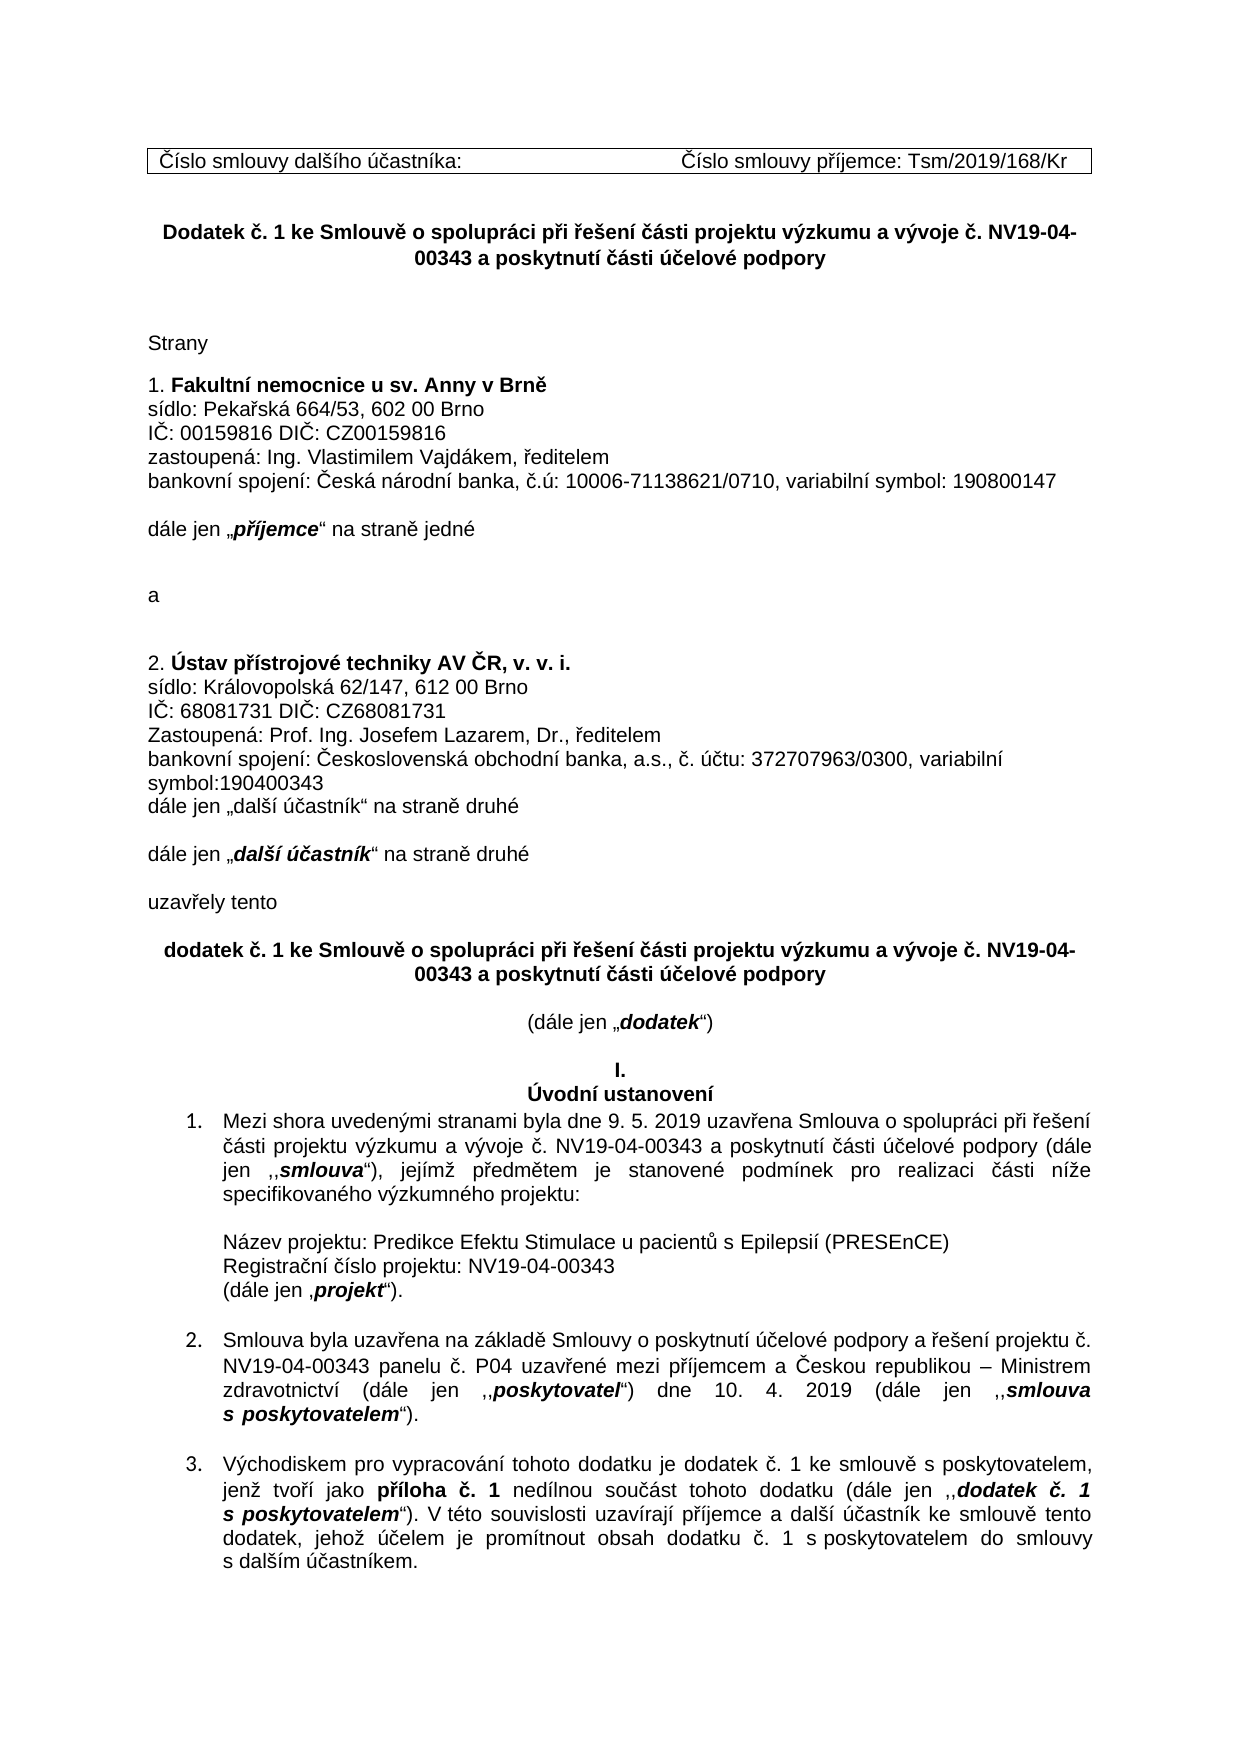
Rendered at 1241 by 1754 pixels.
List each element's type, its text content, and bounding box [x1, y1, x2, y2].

text dále jen „další účastník“ na straně druhé [148, 794, 1093, 818]
text sídlo: Pekařská 664/53, 602 00 Brno [148, 397, 1093, 421]
text dodatek č. 1 ke Smlouvě o spolupráci při řešení části projektu výzkumu a vývoje č. NV19-04-00343 a poskytnutí části účelové podpory [148, 938, 1093, 986]
text bankovní spojení: Československá obchodní banka, a.s., č. účtu: 372707963/0300, variabilní symbol:190400343 [148, 746, 1093, 794]
text Název projektu: Predikce Efektu Stimulace u pacientů s Epilepsií (PRESEnCE) [223, 1230, 1093, 1254]
text uzavřely tento [148, 890, 1093, 914]
text Registrační číslo projektu: NV19-04-00343 [223, 1254, 1093, 1278]
text a [148, 583, 1093, 607]
text (dále jen „dodatek“) [148, 1010, 1093, 1034]
list Smlouva byla uzavřena na základě Smlouvy o poskytnutí účelové podpory a řešení projektu č. NV19-04-00343 panelu č. P04 uzavřené mezi příjemcem a Českou republikou – Ministrem zdravotnictví (dále jen ,,poskytovatel“) dne 10. 4. 2019 (dále jen ,,smlouva s poskytovatelem“). [185, 1326, 1093, 1425]
text Strany [148, 330, 1093, 354]
text Úvodní ustanovení [148, 1082, 1093, 1106]
text I. [148, 1058, 1093, 1082]
text IČ: 00159816 DIČ: CZ00159816 [148, 421, 1093, 444]
text dále jen „příjemce“ na straně jedné [148, 516, 1093, 540]
text Dodatek č. 1 ke Smlouvě o spolupráci při řešení části projektu výzkumu a vývoje č. NV19-04-00343 a poskytnutí části účelové podpory [148, 220, 1093, 270]
text 1. Fakultní nemocnice u sv. Anny v Brně [148, 373, 1093, 397]
list Mezi shora uvedenými stranami byla dne 9. 5. 2019 uzavřena Smlouva o spolupráci při řešení části projektu výzkumu a vývoje č. NV19-04-00343 a poskytnutí části účelové podpory (dále jen ,,smlouva“), jejímž předmětem je stanovené podmínek pro realizaci části níže specifikovaného výzkumného projektu: [185, 1106, 1093, 1206]
text bankovní spojení: Česká národní banka, č.ú: 10006-71138621/0710, variabilní symbol: 190800147 [148, 468, 1093, 492]
text IČ: 68081731 DIČ: CZ68081731 [148, 698, 1093, 722]
text (dále jen ,projekt“). [223, 1278, 1093, 1302]
text Zastoupená: Prof. Ing. Josefem Lazarem, Dr., ředitelem [148, 722, 1093, 746]
text 2. Ústav přístrojové techniky AV ČR, v. v. i. [148, 651, 1093, 674]
text zastoupená: Ing. Vlastimilem Vajdákem, ředitelem [148, 444, 1093, 468]
text sídlo: Královopolská 62/147, 612 00 Brno [148, 674, 1093, 698]
list Východiskem pro vypracování tohoto dodatku je dodatek č. 1 ke smlouvě s poskytovatelem, jenž tvoří jako příloha č. 1 nedílnou součást tohoto dodatku (dále jen ,,dodatek č. 1 s poskytovatelem“). V této souvislosti uzavírají příjemce a další účastník ke smlouvě tento dodatek, jehož účelem je promítnout obsah dodatku č. 1 s poskytovatelem do smlouvy s dalším účastníkem. [185, 1449, 1093, 1573]
text dále jen „další účastník“ na straně druhé [148, 842, 1093, 866]
table_header Číslo smlouvy dalšího účastníka: Číslo smlouvy příjemce: Tsm/2019/168/Kr [148, 149, 1091, 173]
